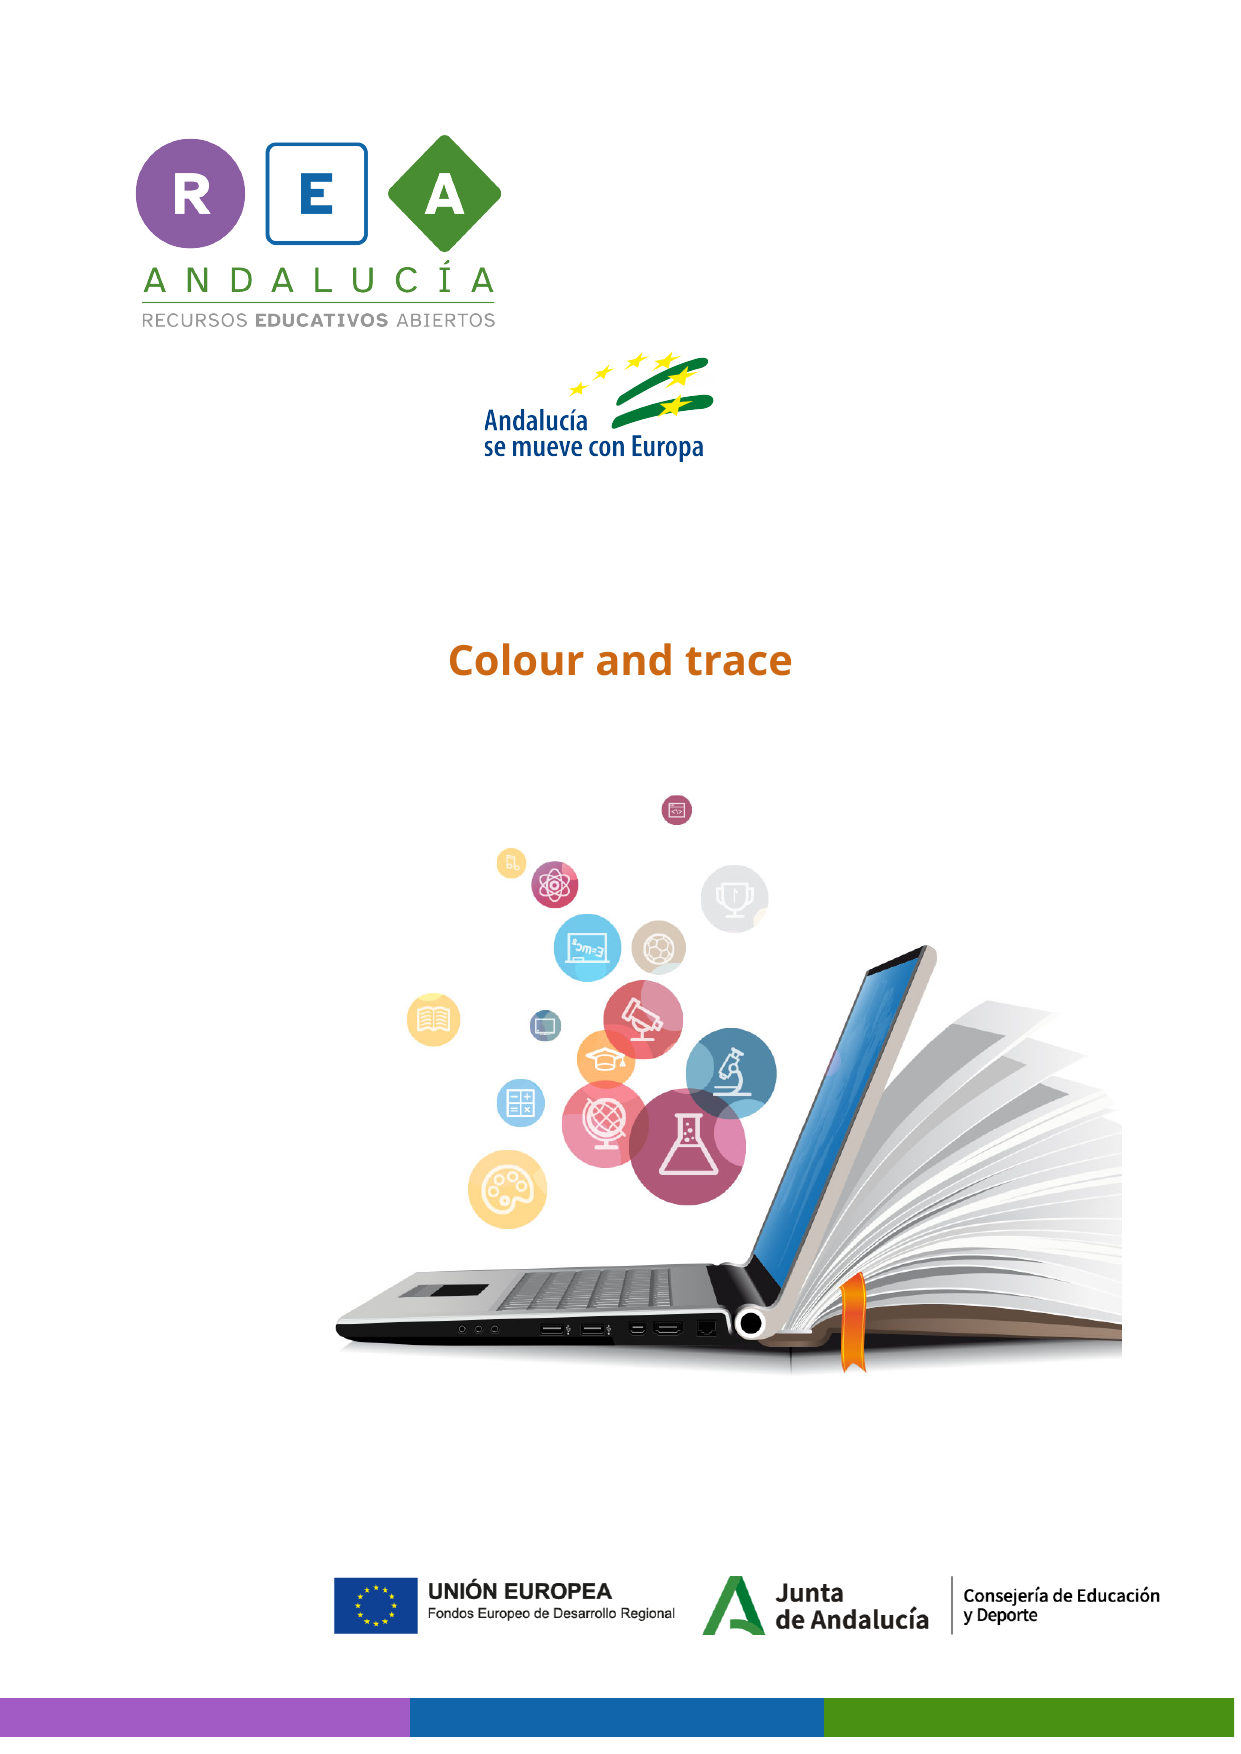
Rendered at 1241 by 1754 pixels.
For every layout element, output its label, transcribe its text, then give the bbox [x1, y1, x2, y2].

picture [118, 118, 715, 462]
title Colour and trace [118, 631, 1122, 687]
picture [290, 762, 1122, 1404]
picture [0, 1490, 1235, 1737]
